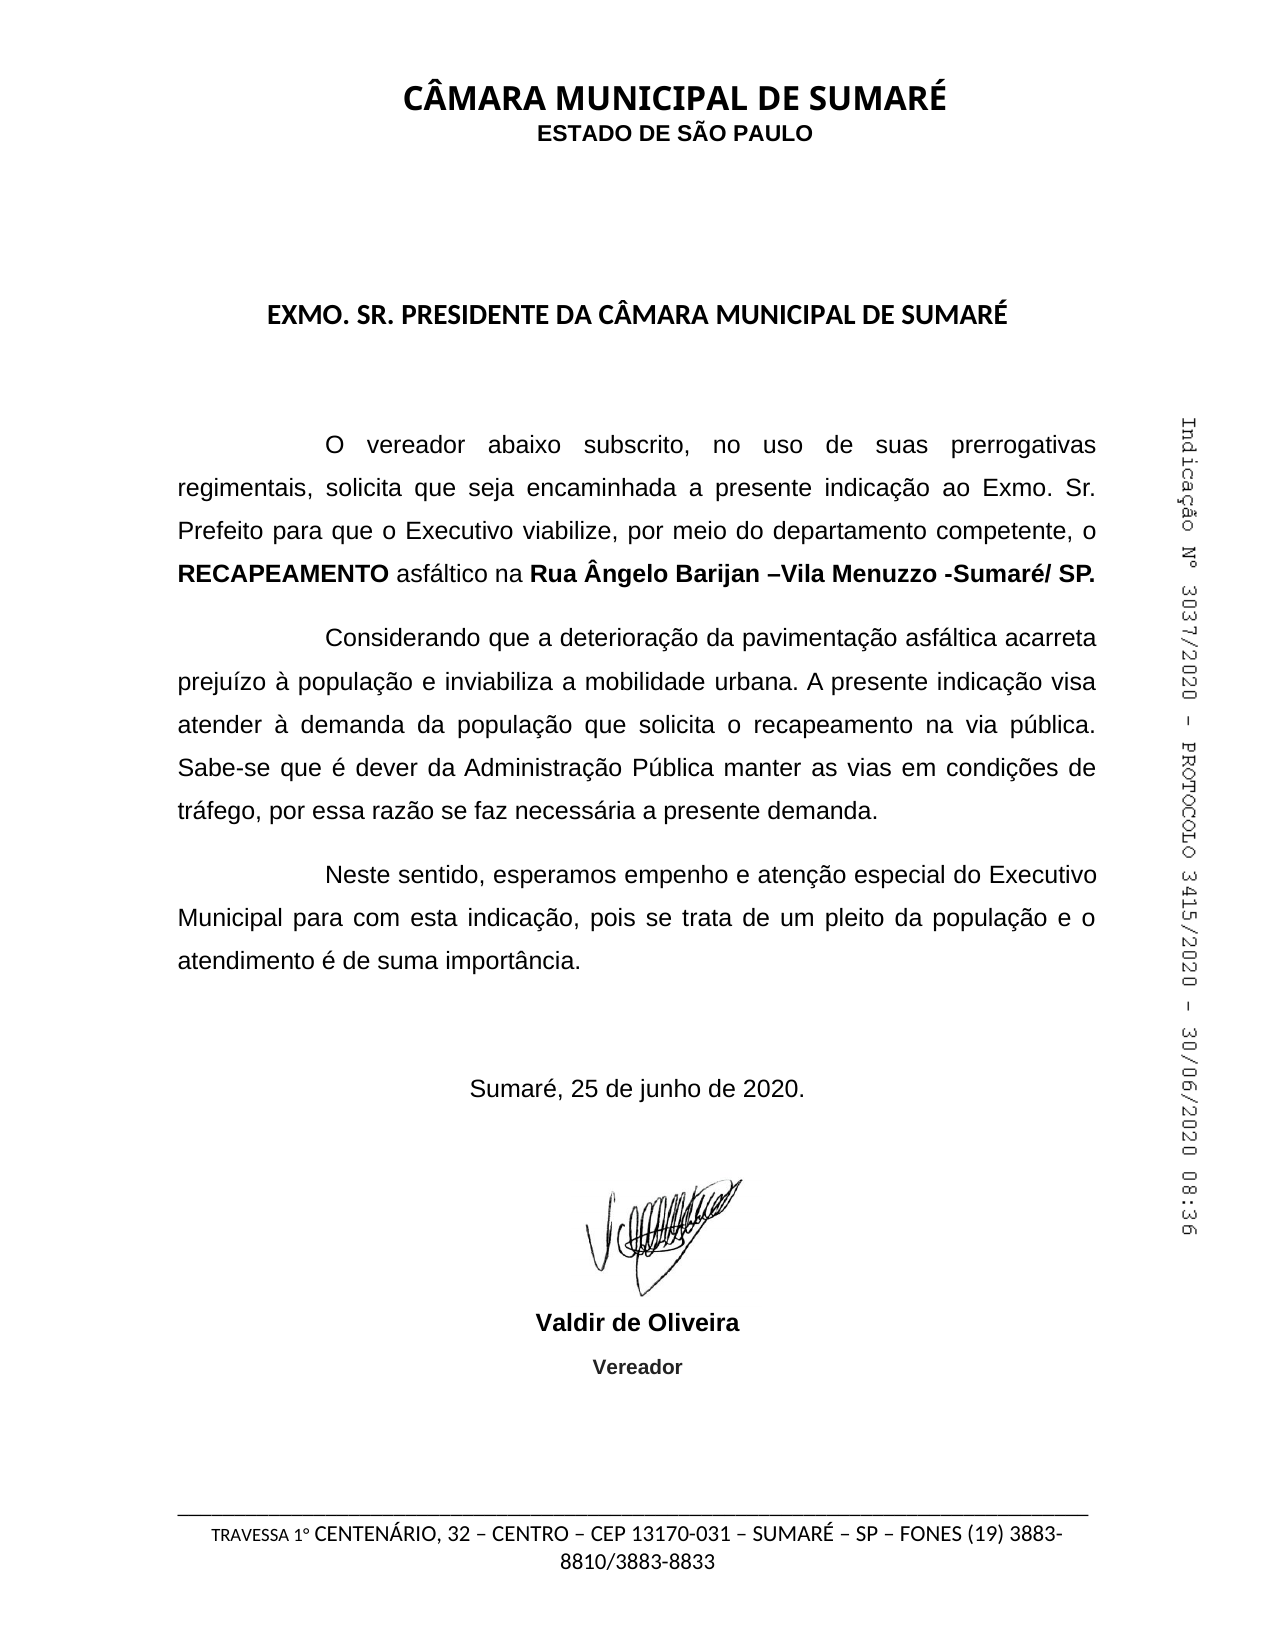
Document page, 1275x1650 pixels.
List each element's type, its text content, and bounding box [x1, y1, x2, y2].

text EXMO. SR. PRESIDENTE DA CÂMARA MUNICIPAL DE SUMARÉ [177, 296, 1098, 332]
text Considerando que a deterioração da pavimentação asfáltica acarreta prejuízo à população e inviabiliza a mobilidade urbana. A presente indicação visa atender à demanda da população que solicita o recapeamento na via pública. Sabe-se que é dever da Administração Pública manter as vias em condições de tráfego, por essa razão se faz necessária a presente demanda. [177, 623, 1098, 824]
text O vereador abaixo subscrito, no uso de suas prerrogativas regimentais, solicita que seja encaminhada a presente indicação ao Exmo. Sr. Prefeito para que o Executivo viabilize, por meio do departamento competente, o RECAPEAMENTO asfáltico na Rua Ângelo Barijan –Vila Menuzzo -Sumaré/ SP. [177, 430, 1098, 588]
text Valdir de Oliveira [177, 1308, 1098, 1336]
text Vereador [177, 1355, 1098, 1379]
text Sumaré, 25 de junho de 2020. [177, 1074, 1098, 1103]
text Neste sentido, esperamos empenho e atenção especial do Executivo Municipal para com esta indicação, pois se trata de um pleito da população e o atendimento é de suma importância. [177, 860, 1098, 975]
